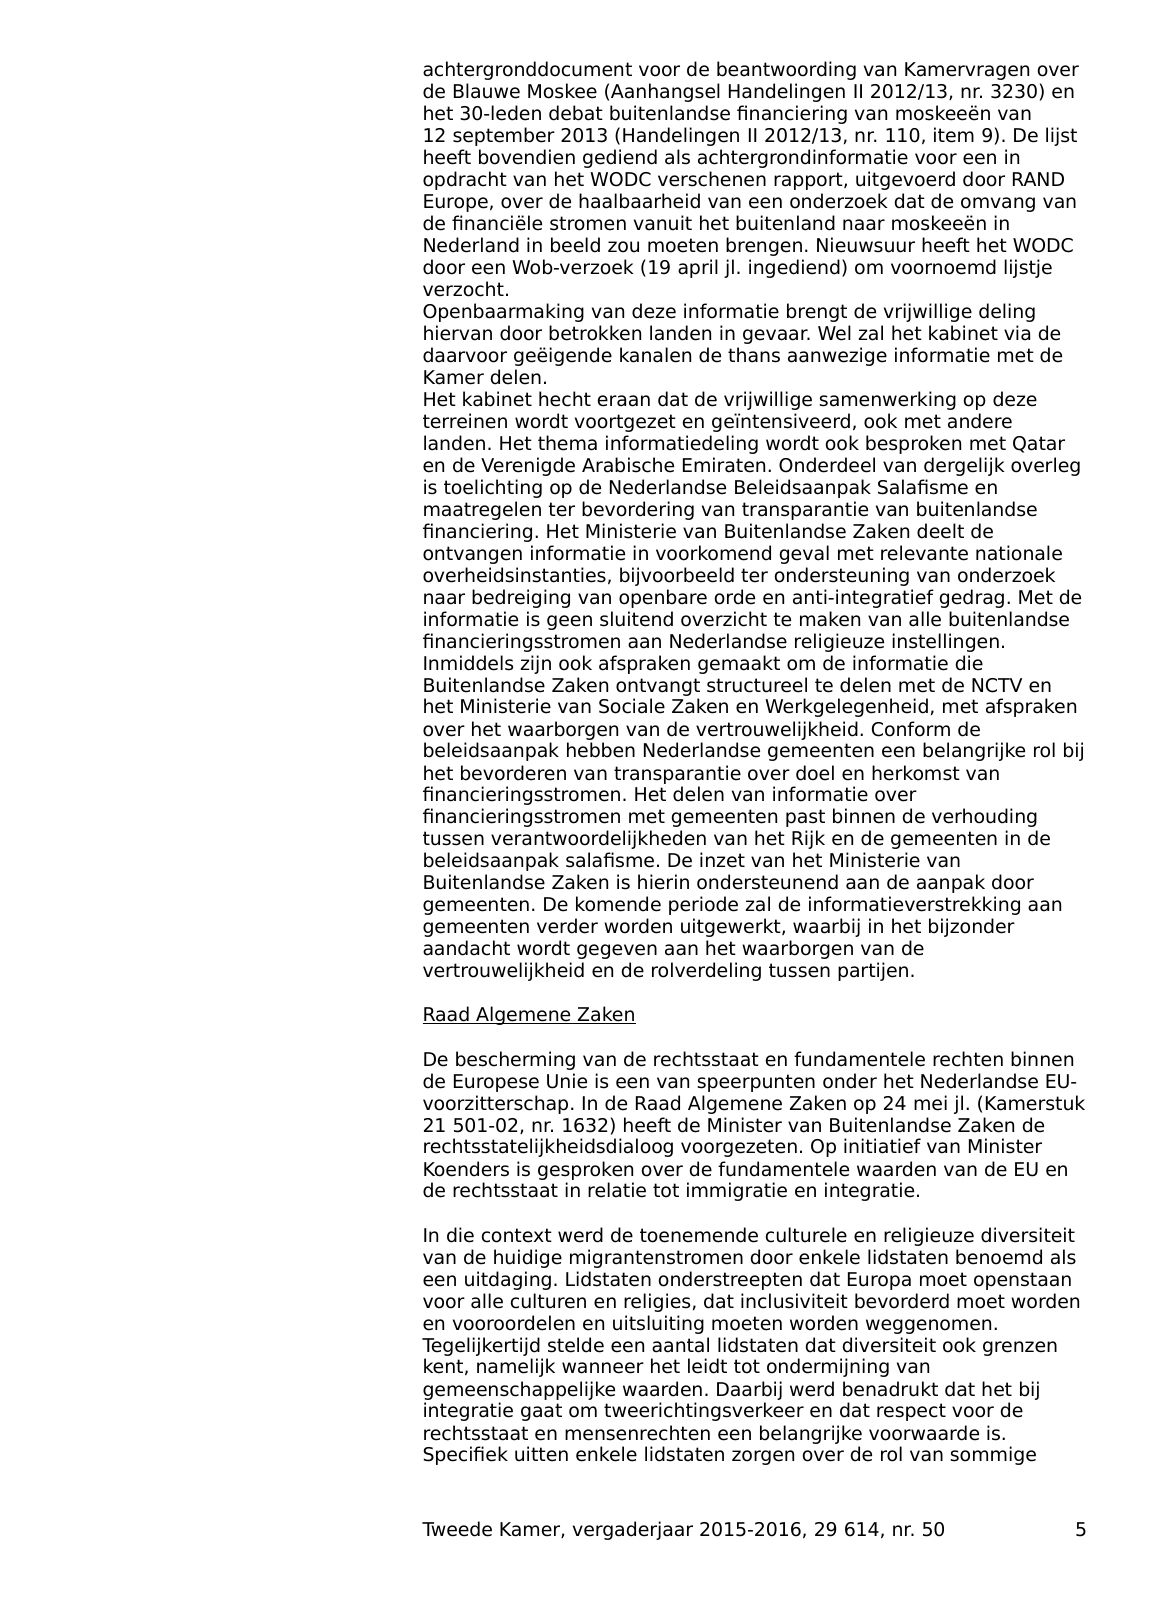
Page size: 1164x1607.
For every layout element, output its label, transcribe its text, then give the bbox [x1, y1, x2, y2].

text De bescherming van de rechtsstaat en fundamentele rechten binnen de Europese Unie is een van speerpunten onder het Nederlandse EU-voorzitterschap. In de Raad Algemene Zaken op 24 mei jl. (Kamerstuk 21 501-02, nr. 1632) heeft de Minister van Buitenlandse Zaken de rechtsstatelijkheidsdialoog voorgezeten. Op initiatief van Minister Koenders is gesproken over de fundamentele waarden van de EU en de rechtsstaat in relatie tot immigratie en integratie. [422, 1048, 1087, 1202]
text Openbaarmaking van deze informatie brengt de vrijwillige deling hiervan door betrokken landen in gevaar. Wel zal het kabinet via de daarvoor geëigende kanalen de thans aanwezige informatie met de Kamer delen. [422, 301, 1087, 389]
text achtergronddocument voor de beantwoording van Kamervragen over de Blauwe Moskee (Aanhangsel Handelingen II 2012/13, nr. 3230) en het 30-leden debat buitenlandse financiering van moskeeën van 12 september 2013 (Handelingen II 2012/13, nr. 110, item 9). De lijst heeft bovendien gediend als achtergrondinformatie voor een in opdracht van het WODC verschenen rapport, uitgevoerd door RAND Europe, over de haalbaarheid van een onderzoek dat de omvang van de financiële stromen vanuit het buitenland naar moskeeën in Nederland in beeld zou moeten brengen. Nieuwsuur heeft het WODC door een Wob-verzoek (19 april jl. ingediend) om voornoemd lijstje verzocht. [422, 59, 1087, 301]
text In die context werd de toenemende culturele en religieuze diversiteit van de huidige migrantenstromen door enkele lidstaten benoemd als een uitdaging. Lidstaten onderstreepten dat Europa moet openstaan voor alle culturen en religies, dat inclusiviteit bevorderd moet worden en vooroordelen en uitsluiting moeten worden weggenomen. Tegelijkertijd stelde een aantal lidstaten dat diversiteit ook grenzen kent, namelijk wanneer het leidt tot ondermijning van gemeenschappelijke waarden. Daarbij werd benadrukt dat het bij integratie gaat om tweerichtingsverkeer en dat respect voor de rechtsstaat en mensenrechten een belangrijke voorwaarde is. Specifiek uitten enkele lidstaten zorgen over de rol van sommige [422, 1224, 1087, 1466]
text Het kabinet hecht eraan dat de vrijwillige samenwerking op deze terreinen wordt voortgezet en geïntensiveerd, ook met andere landen. Het thema informatiedeling wordt ook besproken met Qatar en de Verenigde Arabische Emiraten. Onderdeel van dergelijk overleg is toelichting op de Nederlandse Beleidsaanpak Salafisme en maatregelen ter bevordering van transparantie van buitenlandse financiering. Het Ministerie van Buitenlandse Zaken deelt de ontvangen informatie in voorkomend geval met relevante nationale overheidsinstanties, bijvoorbeeld ter ondersteuning van onderzoek naar bedreiging van openbare orde en anti-integratief gedrag. Met de informatie is geen sluitend overzicht te maken van alle buitenlandse financieringsstromen aan Nederlandse religieuze instellingen. Inmiddels zijn ook afspraken gemaakt om de informatie die Buitenlandse Zaken ontvangt structureel te delen met de NCTV en het Ministerie van Sociale Zaken en Werkgelegenheid, met afspraken over het waarborgen van de vertrouwelijkheid. Conform de beleidsaanpak hebben Nederlandse gemeenten een belangrijke rol bij het bevorderen van transparantie over doel en herkomst van financieringsstromen. Het delen van informatie over financieringsstromen met gemeenten past binnen de verhouding tussen verantwoordelijkheden van het Rijk en de gemeenten in de beleidsaanpak salafisme. De inzet van het Ministerie van Buitenlandse Zaken is hierin ondersteunend aan de aanpak door gemeenten. De komende periode zal de informatieverstrekking aan gemeenten verder worden uitgewerkt, waarbij in het bijzonder aandacht wordt gegeven aan het waarborgen van de vertrouwelijkheid en de rolverdeling tussen partijen. [422, 389, 1087, 982]
subtitle Raad Algemene Zaken [422, 1004, 1087, 1026]
